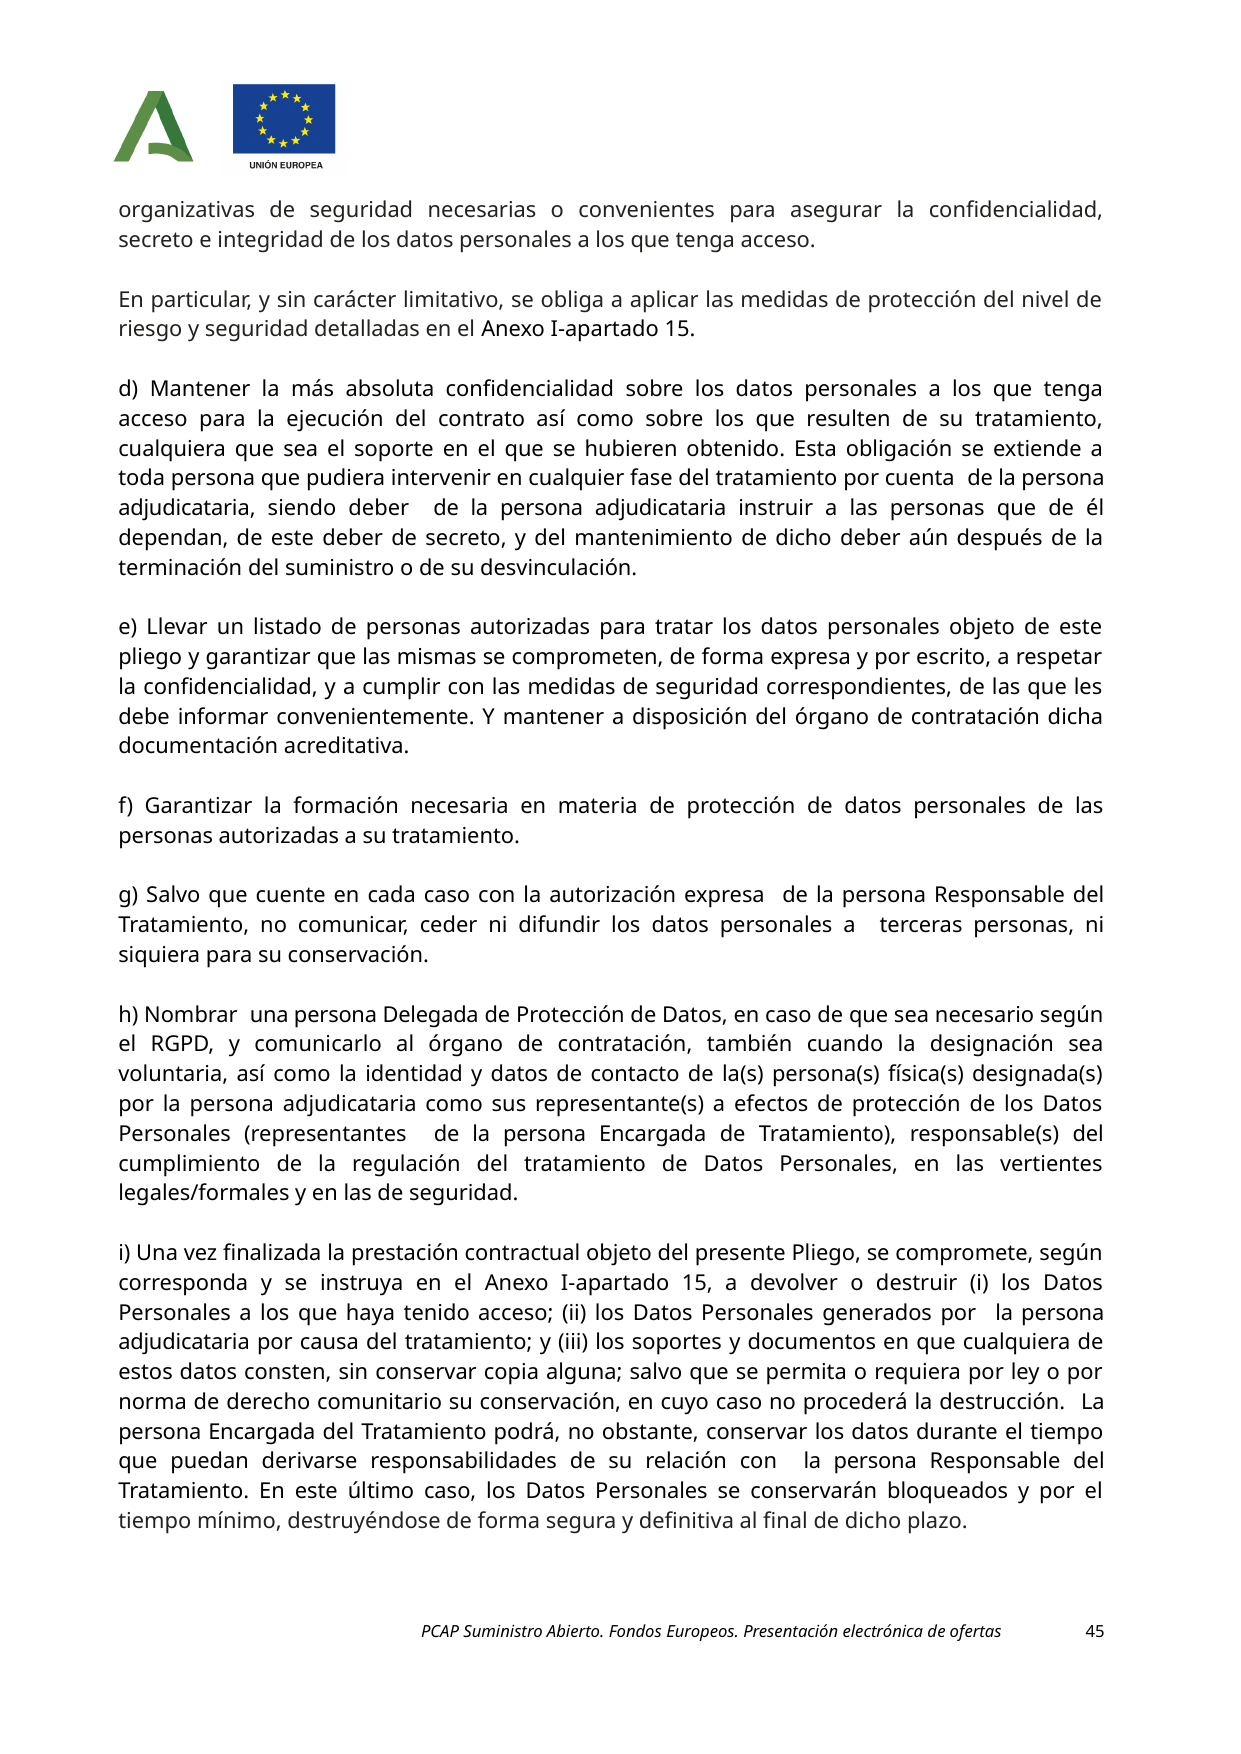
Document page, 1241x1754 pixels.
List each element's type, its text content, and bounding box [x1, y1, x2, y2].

text g) Salvo que cuente en cada caso con la autorización expresa de la persona Responsable del Tratamiento, no comunicar, ceder ni difundir los datos personales a terceras personas, ni siquiera para su conservación. [118, 879, 1104, 969]
text i) Una vez finalizada la prestación contractual objeto del presente Pliego, se compromete, según corresponda y se instruya en el Anexo I-apartado 15, a devolver o destruir (i) los Datos Personales a los que haya tenido acceso; (ii) los Datos Personales generados por la persona adjudicataria por causa del tratamiento; y (iii) los soportes y documentos en que cualquiera de estos datos consten, sin conservar copia alguna; salvo que se permita o requiera por ley o por norma de derecho comunitario su conservación, en cuyo caso no procederá la destrucción. La persona Encargada del Tratamiento podrá, no obstante, conservar los datos durante el tiempo que puedan derivarse responsabilidades de su relación con la persona Responsable del Tratamiento. En este último caso, los Datos Personales se conservarán bloqueados y por el tiempo mínimo, destruyéndose de forma segura y definitiva al final de dicho plazo. [118, 1237, 1104, 1535]
text h) Nombrar una persona Delegada de Protección de Datos, en caso de que sea necesario según el RGPD, y comunicarlo al órgano de contratación, también cuando la designación sea voluntaria, así como la identidad y datos de contacto de la(s) persona(s) física(s) designada(s) por la persona adjudicataria como sus representante(s) a efectos de protección de los Datos Personales (representantes de la persona Encargada de Tratamiento), responsable(s) del cumplimiento de la regulación del tratamiento de Datos Personales, en las vertientes legales/formales y en las de seguridad. [118, 999, 1104, 1207]
text e) Llevar un listado de personas autorizadas para tratar los datos personales objeto de este pliego y garantizar que las mismas se comprometen, de forma expresa y por escrito, a respetar la confidencialidad, y a cumplir con las medidas de seguridad correspondientes, de las que les debe informar convenientemente. Y mantener a disposición del órgano de contratación dicha documentación acreditativa. [118, 611, 1104, 760]
picture [109, 86, 198, 166]
text organizativas de seguridad necesarias o convenientes para asegurar la confidencialidad, secreto e integridad de los datos personales a los que tenga acceso. [118, 194, 1104, 254]
text En particular, y sin carácter limitativo, se obliga a aplicar las medidas de protección del nivel de riesgo y seguridad detalladas en el Anexo I-apartado 15. [118, 284, 1104, 343]
picture [221, 78, 347, 176]
text d) Mantener la más absoluta confidencialidad sobre los datos personales a los que tenga acceso para la ejecución del contrato así como sobre los que resulten de su tratamiento, cualquiera que sea el soporte en el que se hubieren obtenido. Esta obligación se extiende a toda persona que pudiera intervenir en cualquier fase del tratamiento por cuenta de la persona adjudicataria, siendo deber de la persona adjudicataria instruir a las personas que de él dependan, de este deber de secreto, y del mantenimiento de dicho deber aún después de la terminación del suministro o de su desvinculación. [118, 373, 1104, 582]
text f) Garantizar la formación necesaria en materia de protección de datos personales de las personas autorizadas a su tratamiento. [118, 790, 1104, 850]
